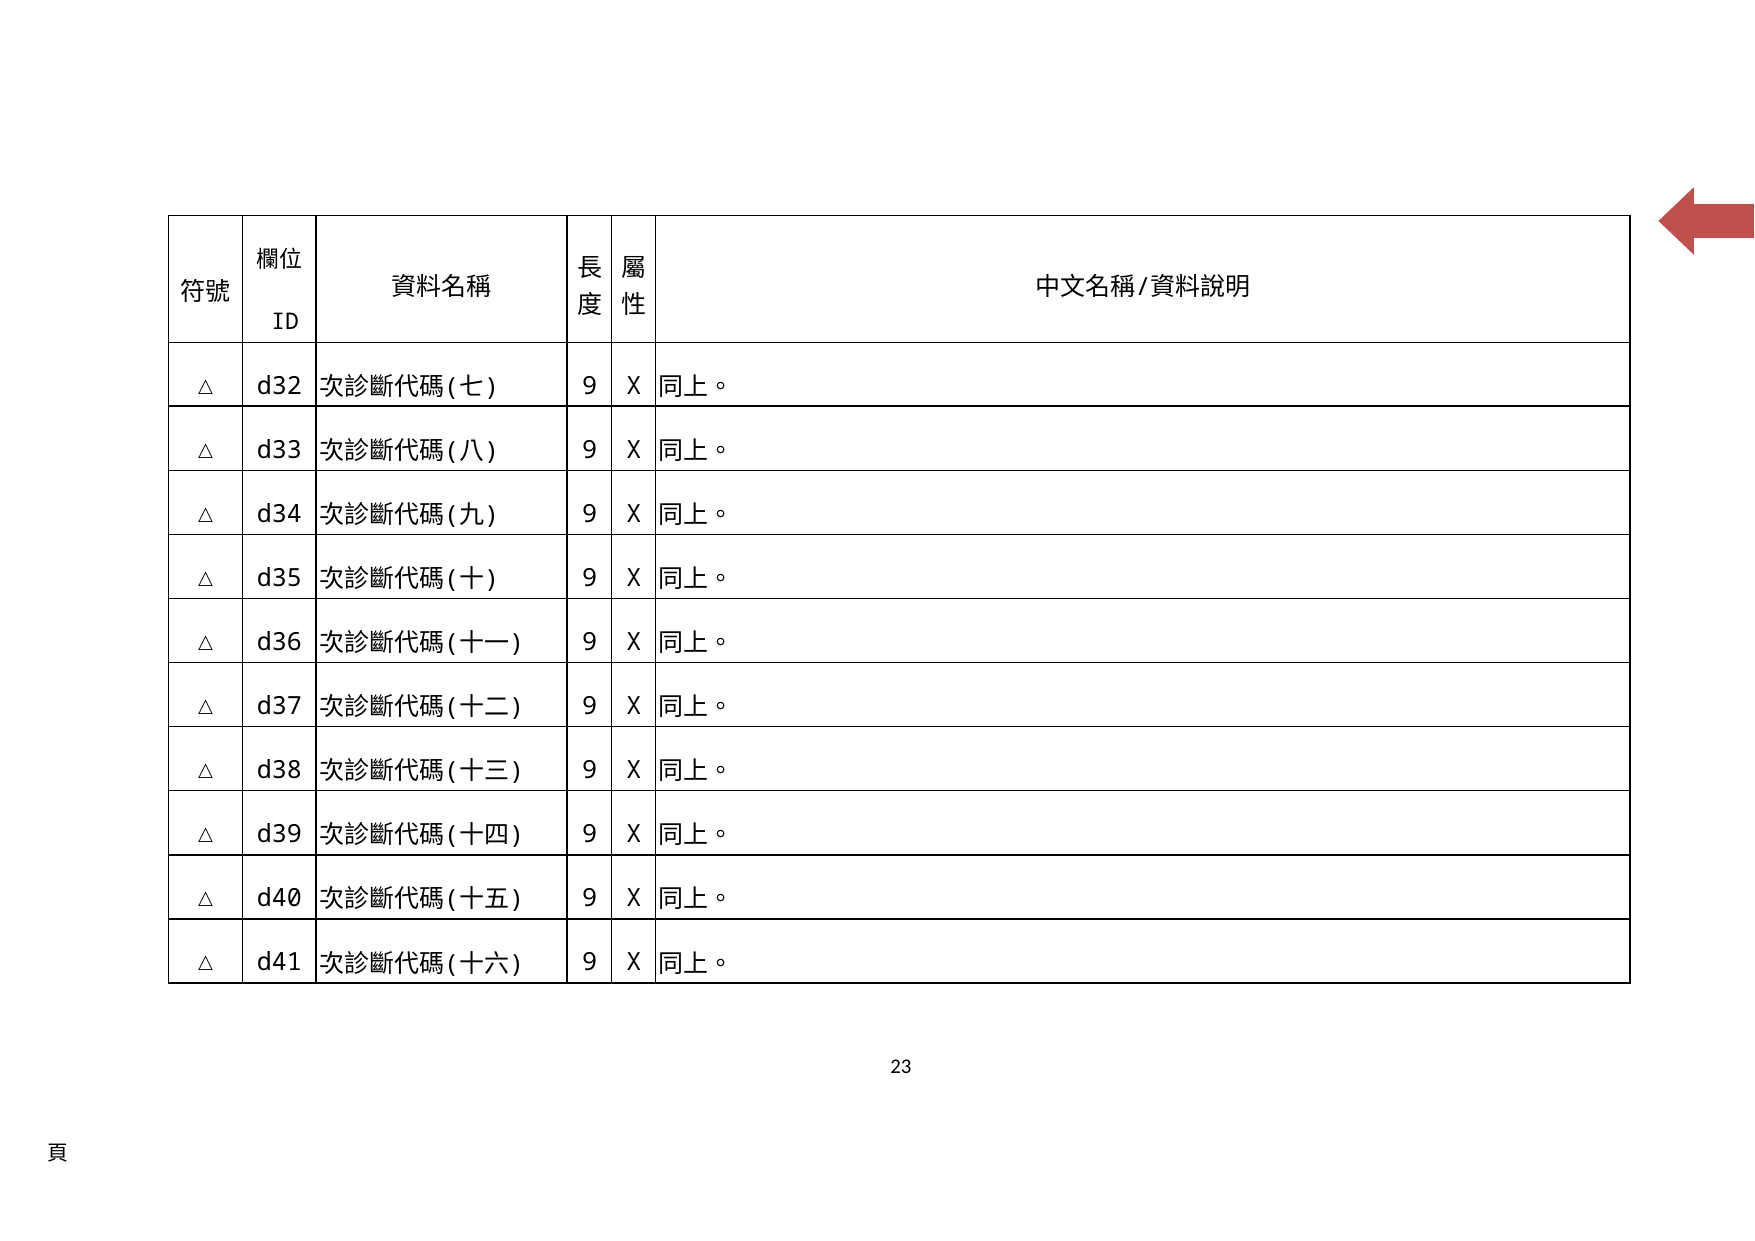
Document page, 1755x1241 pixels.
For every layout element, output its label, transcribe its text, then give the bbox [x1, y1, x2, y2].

table_header 欄位 ID [243, 216, 315, 341]
table_cell △ [169, 471, 242, 533]
table_cell X [612, 920, 655, 982]
table_cell d39 [243, 791, 315, 854]
table_cell 次診斷代碼(九) [317, 471, 566, 533]
table_cell △ [169, 535, 242, 598]
table_cell △ [169, 663, 242, 726]
table_cell X [612, 727, 655, 790]
table_cell d35 [243, 535, 315, 598]
table_cell X [612, 791, 655, 854]
table_cell X [612, 599, 655, 662]
table_cell 同上。 [656, 663, 1629, 726]
table_header 資料名稱 [317, 216, 566, 341]
table_cell △ [169, 599, 242, 662]
table_cell d37 [243, 663, 315, 726]
table_cell △ [169, 856, 242, 918]
table_cell △ [169, 407, 242, 469]
table_header 中文名稱/資料說明 [656, 216, 1629, 341]
table_cell 同上。 [656, 535, 1629, 598]
table_cell X [612, 343, 655, 405]
table_cell 9 [568, 791, 611, 854]
table_cell 9 [568, 920, 611, 982]
table_cell 次診斷代碼(十五) [317, 856, 566, 918]
table_cell 9 [568, 856, 611, 918]
table_cell X [612, 663, 655, 726]
table_cell 同上。 [656, 471, 1629, 533]
table_cell 次診斷代碼(十二) [317, 663, 566, 726]
table_cell 9 [568, 407, 611, 469]
table_cell 同上。 [656, 407, 1629, 469]
table_cell X [612, 535, 655, 598]
table_cell △ [169, 727, 242, 790]
table_cell X [612, 856, 655, 918]
table_cell d34 [243, 471, 315, 533]
table_cell X [612, 407, 655, 469]
table_cell 9 [568, 663, 611, 726]
table_cell d32 [243, 343, 315, 405]
table_cell 次診斷代碼(八) [317, 407, 566, 469]
table_cell X [612, 471, 655, 533]
table_cell 9 [568, 535, 611, 598]
table_cell 次診斷代碼(十六) [317, 920, 566, 982]
table_cell 次診斷代碼(七) [317, 343, 566, 405]
table_header 屬性 [612, 216, 655, 341]
table_cell d38 [243, 727, 315, 790]
table_cell △ [169, 791, 242, 854]
table_cell △ [169, 920, 242, 982]
table_cell 同上。 [656, 599, 1629, 662]
table_cell 次診斷代碼(十一) [317, 599, 566, 662]
table_cell △ [169, 343, 242, 405]
table_cell 同上。 [656, 920, 1629, 982]
table_cell d36 [243, 599, 315, 662]
table_header 長度 [568, 216, 611, 341]
table_header 符號 [169, 216, 242, 341]
table_cell 9 [568, 343, 611, 405]
table_cell 同上。 [656, 727, 1629, 790]
table_cell 同上。 [656, 343, 1629, 405]
table_cell 次診斷代碼(十) [317, 535, 566, 598]
table_cell 同上。 [656, 791, 1629, 854]
table_cell 9 [568, 471, 611, 533]
table_cell 次診斷代碼(十四) [317, 791, 566, 854]
table_cell 次診斷代碼(十三) [317, 727, 566, 790]
table_cell 同上。 [656, 856, 1629, 918]
table_cell d33 [243, 407, 315, 469]
table_cell 9 [568, 727, 611, 790]
table_cell d40 [243, 856, 315, 918]
table_cell d41 [243, 920, 315, 982]
table_cell 9 [568, 599, 611, 662]
